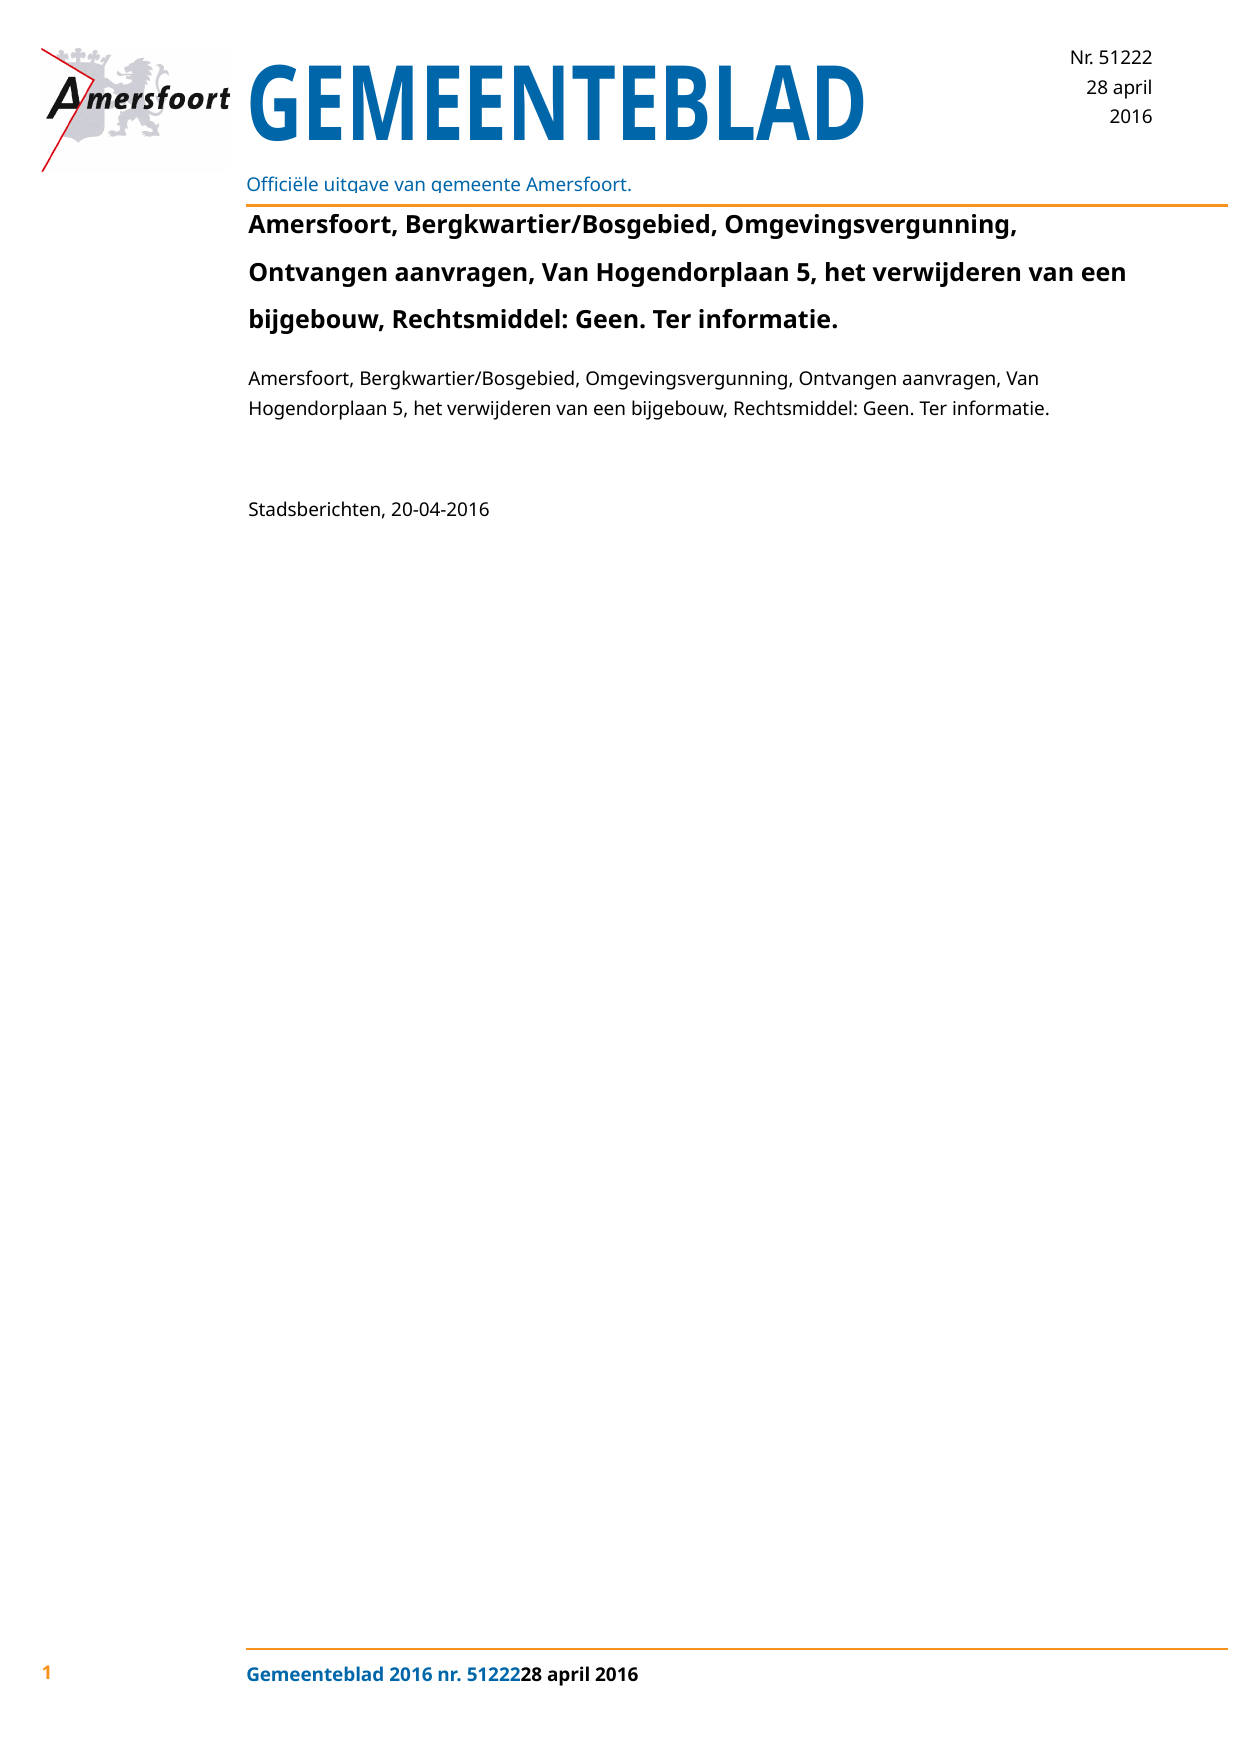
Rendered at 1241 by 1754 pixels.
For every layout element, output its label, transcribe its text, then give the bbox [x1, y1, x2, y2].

text Amersfoort, Bergkwartier/Bosgebied, Omgevingsvergunning, Ontvangen aanvragen, Van Hogendorplaan 5, het verwijderen van een bijgebouw, Rechtsmiddel: Geen. Ter informatie. [248, 366, 1152, 421]
text Stadsberichten, 20-04-2016 [248, 496, 1152, 522]
text Amersfoort, Bergkwartier/Bosgebied, Omgevingsvergunning, Ontvangen aanvragen, Van Hogendorplaan 5, het verwijderen van een bijgebouw, Rechtsmiddel: Geen. Ter informatie. [248, 207, 1152, 336]
picture [41, 47, 231, 172]
